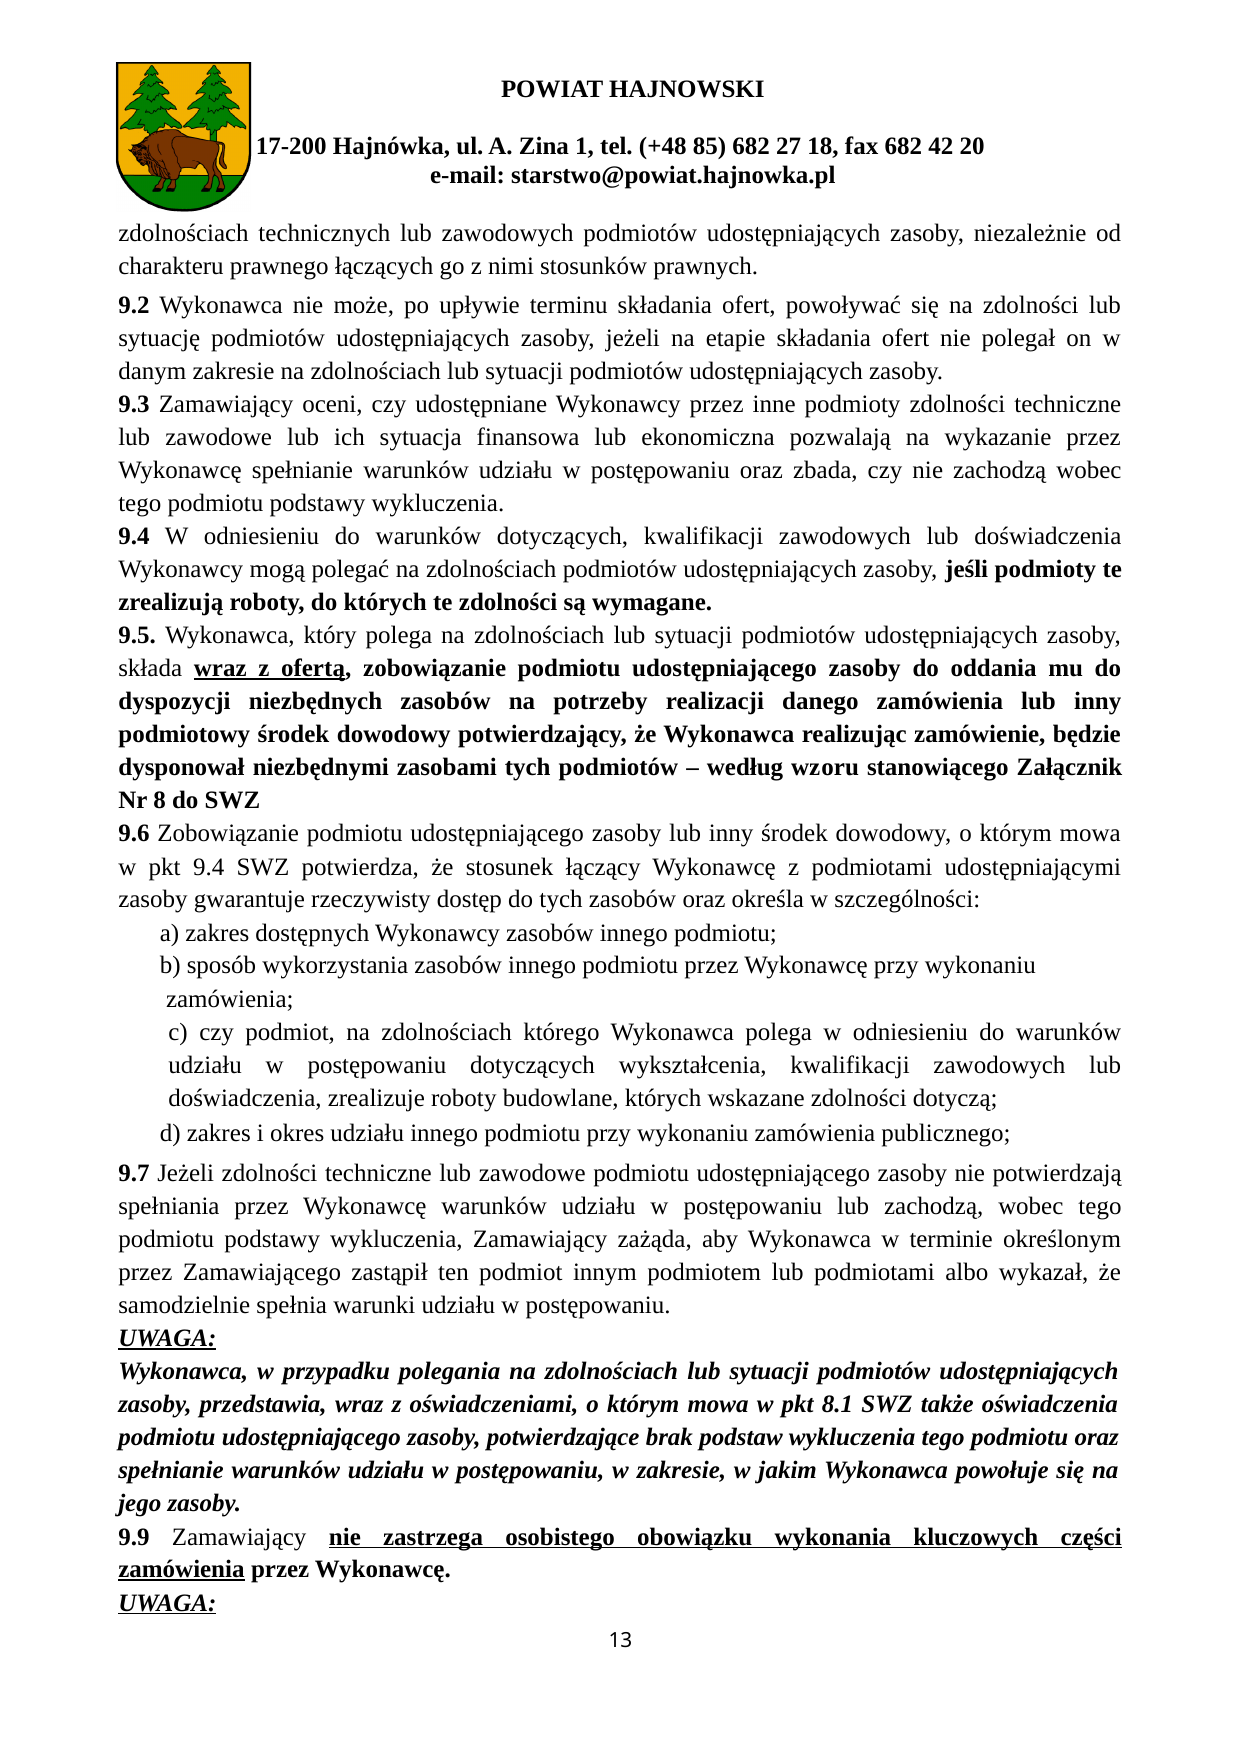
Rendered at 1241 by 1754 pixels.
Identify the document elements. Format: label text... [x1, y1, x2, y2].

list 9.4 W odniesieniu do warunków dotyczących, kwalifikacji zawodowych lub doświadczenia Wykonawcy mogą polegać na zdolnościach podmiotów udostępniających zasoby, jeśli podmioty te zrealizują roboty, do których te zdolności są wymagane. [118, 521, 1122, 616]
list 9.5. Wykonawca, który polega na zdolnościach lub sytuacji podmiotów udostępniających zasoby, składa wraz z ofertą, zobowiązanie podmiotu udostępniającego zasoby do oddania mu do dyspozycji niezbędnych zasobów na potrzeby realizacji danego zamówienia lub inny podmiotowy środek dowodowy potwierdzający, że Wykonawca realizując zamówienie, będzie dysponował niezbędnymi zasobami tych podmiotów – według wzoru stanowiącego Załącznik Nr 8 do SWZ [118, 620, 1122, 814]
list UWAGA: [118, 1588, 1122, 1616]
list 9.2 Wykonawca nie może, po upływie terminu składania ofert, powoływać się na zdolności lub sytuację podmiotów udostępniających zasoby, jeżeli na etapie składania ofert nie polegał on w danym zakresie na zdolnościach lub sytuacji podmiotów udostępniających zasoby. [118, 290, 1122, 385]
list Wykonawca, w przypadku polegania na zdolnościach lub sytuacji podmiotów udostępniających zasoby, przedstawia, wraz z oświadczeniami, o którym mowa w pkt 8.1 SWZ także oświadczenia podmiotu udostępniającego zasoby, potwierdzające brak podstaw wykluczenia tego podmiotu oraz spełnianie warunków udziału w postępowaniu, w zakresie, w jakim Wykonawca powołuje się na jego zasoby. [118, 1356, 1122, 1517]
list 9.7 Jeżeli zdolności techniczne lub zawodowe podmiotu udostępniającego zasoby nie potwierdzają spełniania przez Wykonawcę warunków udziału w postępowaniu lub zachodzą, wobec tego podmiotu podstawy wykluczenia, Zamawiający zażąda, aby Wykonawca w terminie określonym przez Zamawiającego zastąpił ten podmiot innym podmiotem lub podmiotami albo wykazał, że samodzielnie spełnia warunki udziału w postępowaniu. [118, 1158, 1122, 1319]
list b) sposób wykorzystania zasobów innego podmiotu przez Wykonawcę przy wykonaniu [118, 951, 1122, 979]
list 9.6 Zobowiązanie podmiotu udostępniającego zasoby lub inny środek dowodowy, o którym mowa w pkt 9.4 SWZ potwierdza, że stosunek łączący Wykonawcę z podmiotami udostępniającymi zasoby gwarantuje rzeczywisty dostęp do tych zasobów oraz określa w szczególności: [118, 818, 1122, 913]
list a) zakres dostępnych Wykonawcy zasobów innego podmiotu; [118, 918, 1122, 946]
list zdolnościach technicznych lub zawodowych podmiotów udostępniających zasoby, niezależnie od charakteru prawnego łączących go z nimi stosunków prawnych. [118, 218, 1122, 280]
list 9.9 Zamawiający nie zastrzega osobistego obowiązku wykonania kluczowych części zamówienia przez Wykonawcę. [118, 1522, 1122, 1583]
list zamówienia; [118, 984, 1122, 1012]
list d) zakres i okres udziału innego podmiotu przy wykonaniu zamówienia publicznego; [159, 1118, 1122, 1147]
list 9.3 Zamawiający oceni, czy udostępniane Wykonawcy przez inne podmioty zdolności techniczne lub zawodowe lub ich sytuacja finansowa lub ekonomiczna pozwalają na wykazanie przez Wykonawcę spełnianie warunków udziału w postępowaniu oraz zbada, czy nie zachodzą wobec tego podmiotu podstawy wykluczenia. [118, 389, 1122, 517]
list c) czy podmiot, na zdolnościach którego Wykonawca polega w odniesieniu do warunków udziału w postępowaniu dotyczących wykształcenia, kwalifikacji zawodowych lub doświadczenia, zrealizuje roboty budowlane, których wskazane zdolności dotyczą; [168, 1017, 1122, 1111]
list UWAGA: [118, 1323, 1122, 1352]
